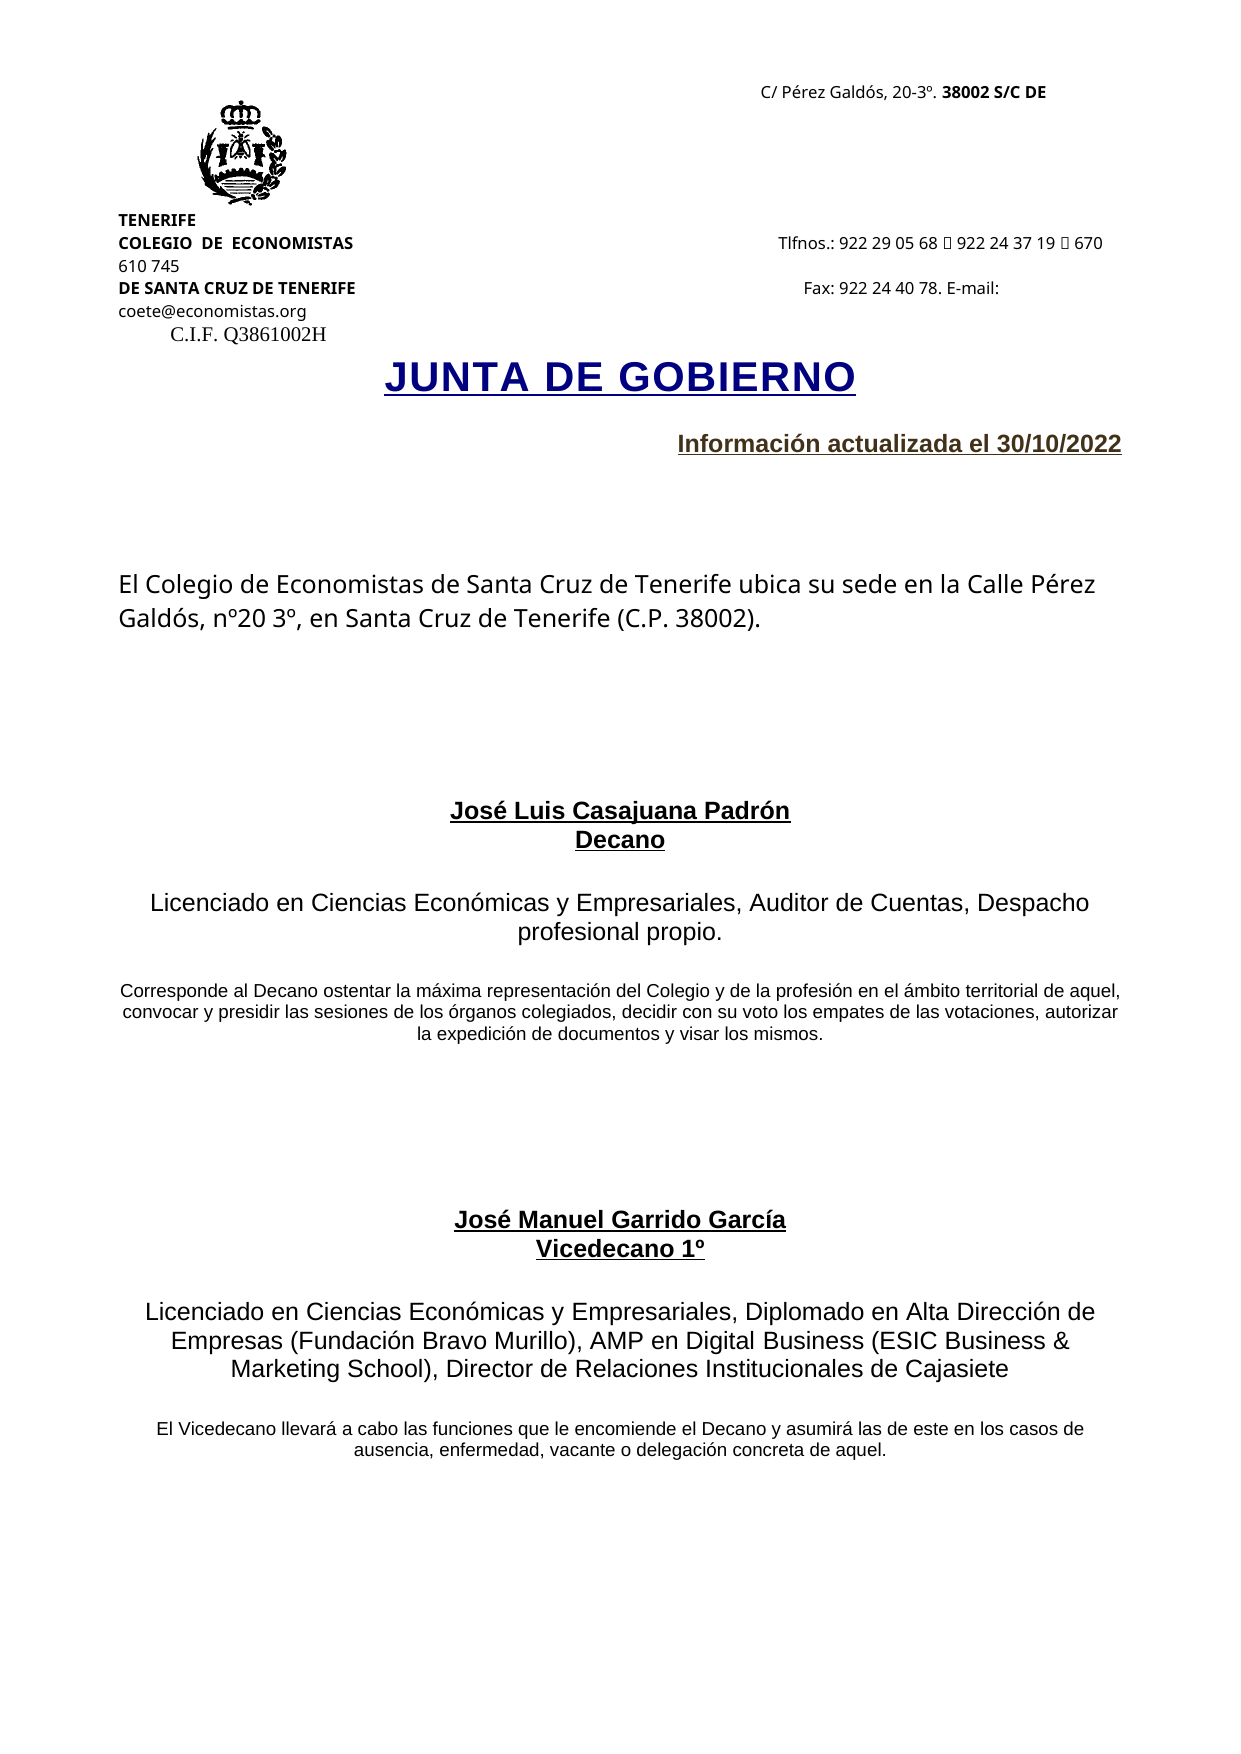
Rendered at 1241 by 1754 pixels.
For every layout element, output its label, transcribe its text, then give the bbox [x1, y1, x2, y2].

text José Luis Casajuana Padrón [118, 796, 1122, 825]
text Información actualizada el 30/10/2022 [118, 429, 1122, 458]
subtitle JUNTA DE GOBIERNO [118, 346, 1122, 400]
text Licenciado en Ciencias Económicas y Empresariales, Auditor de Cuentas, Despacho profesional propio. [118, 888, 1122, 945]
text Corresponde al Decano ostentar la máxima representación del Colegio y de la profesión en el ámbito territorial de aquel, convocar y presidir las sesiones de los órganos colegiados, decidir con su voto los empates de las votaciones, autorizar la expedición de documentos y visar los mismos. [118, 979, 1122, 1044]
text Decano [118, 825, 1122, 854]
text El Vicedecano llevará a cabo las funciones que le encomiende el Decano y asumirá las de este en los casos de ausencia, enfermedad, vacante o delegación concreta de aquel. [118, 1417, 1122, 1460]
text Licenciado en Ciencias Económicas y Empresariales, Diplomado en Alta Dirección de Empresas (Fundación Bravo Murillo), AMP en Digital Business (ESIC Business & Marketing School), Director de Relaciones Institucionales de Cajasiete [118, 1297, 1122, 1383]
text Vicedecano 1º [118, 1234, 1122, 1263]
text José Manuel Garrido García [118, 1205, 1122, 1234]
text El Colegio de Economistas de Santa Cruz de Tenerife ubica su sede en la Calle Pérez Galdós, nº20 3º, en Santa Cruz de Tenerife (C.P. 38002). [118, 567, 1122, 635]
